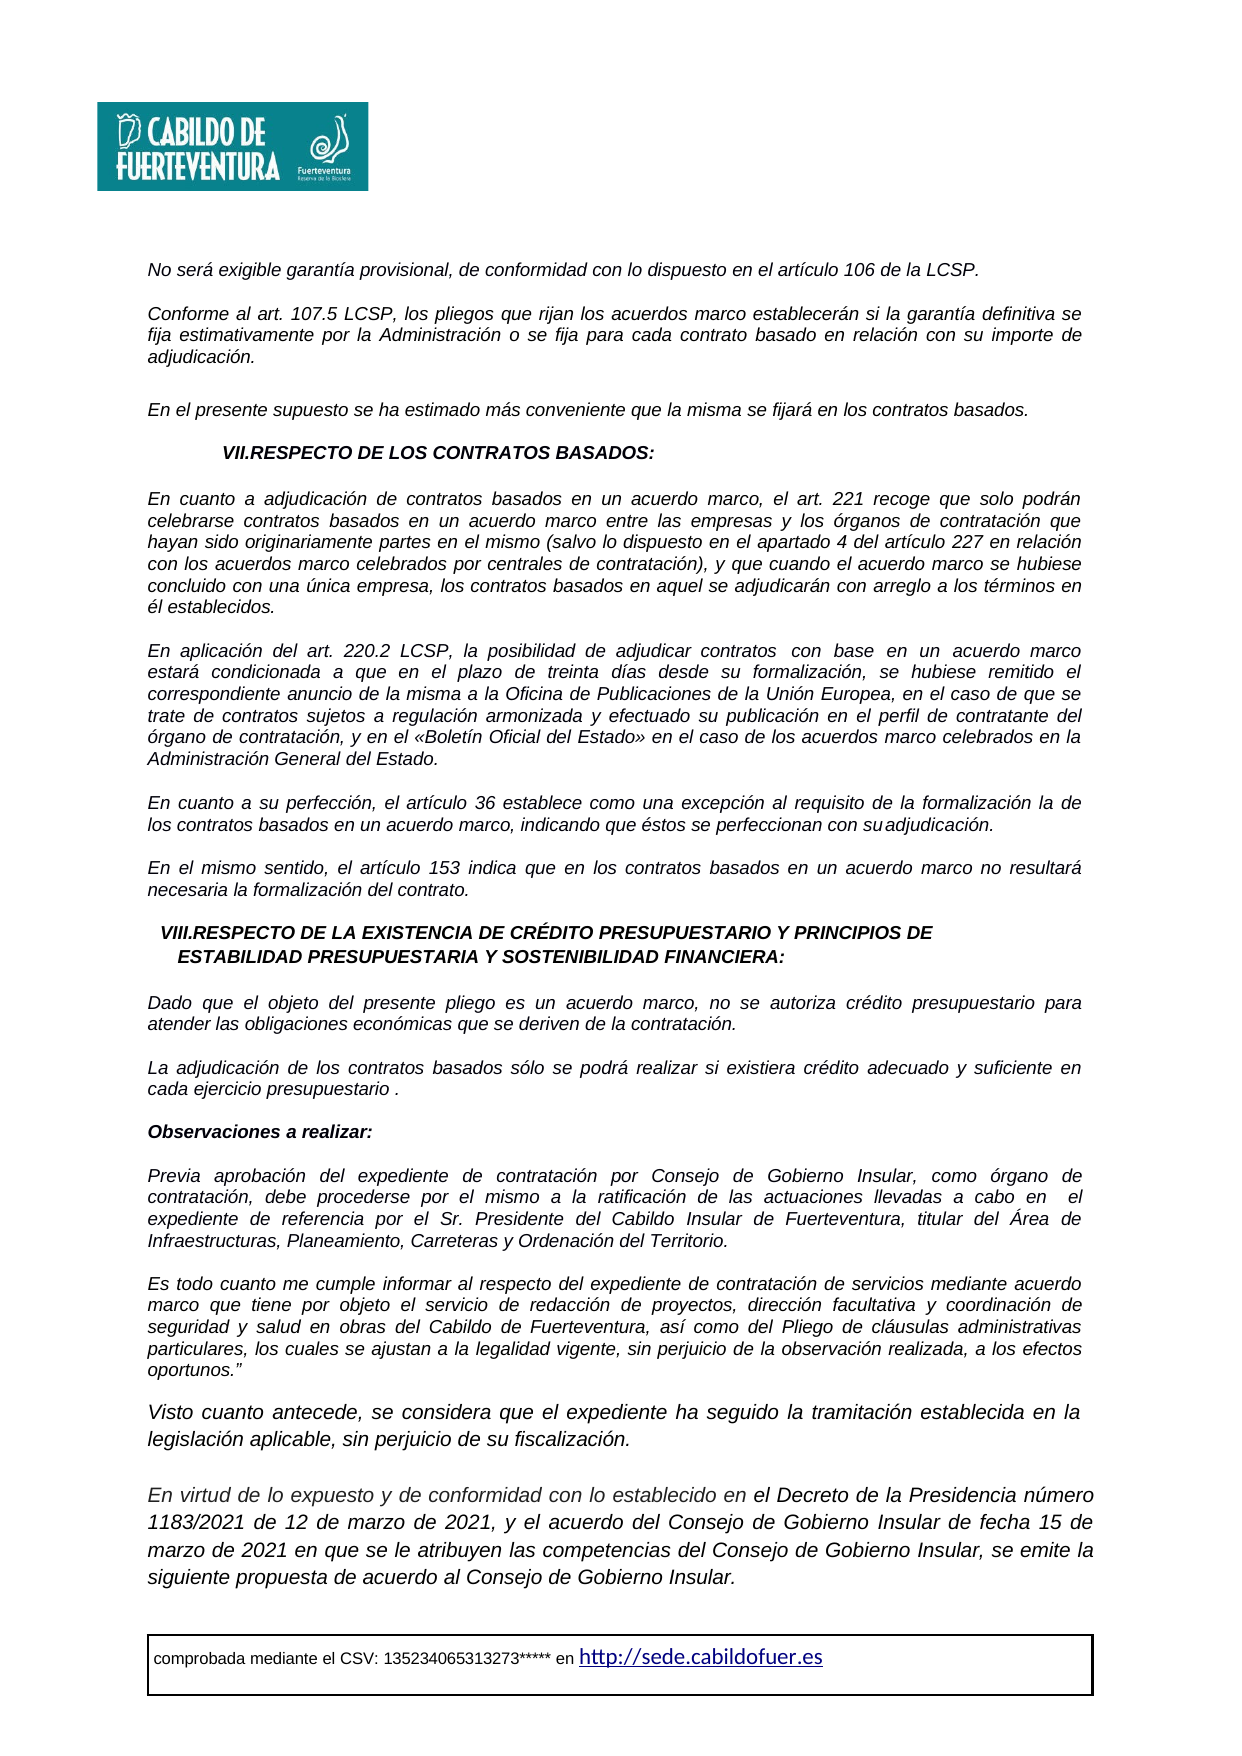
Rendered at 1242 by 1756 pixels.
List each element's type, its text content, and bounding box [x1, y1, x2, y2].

text Previa aprobación del expediente de contratación por Consejo de Gobierno Insular, como órgano de contratación, debe procederse por el mismo a la ratificación de las actuaciones llevadas a cabo en el expediente de referencia por el Sr. Presidente del Cabildo Insular de Fuerteventura, titular del Área de Infraestructuras, Planeamiento, Carreteras y Ordenación del Territorio. [147, 1164, 1082, 1251]
text No será exigible garantía provisional, de conformidad con lo dispuesto en el artículo 106 de la LCSP. [147, 259, 1106, 281]
text En cuanto a adjudicación de contratos basados en un acuerdo marco, el art. 221 recoge que solo podrán celebrarse contratos basados en un acuerdo marco entre las empresas y los órganos de contratación que hayan sido originariamente partes en el mismo (salvo lo dispuesto en el apartado 4 del artículo 227 en relación con los acuerdos marco celebrados por centrales de contratación), y que cuando el acuerdo marco se hubiese concluido con una única empresa, los contratos basados en aquel se adjudicarán con arreglo a los términos en él establecidos. [147, 488, 1082, 618]
text Observaciones a realizar: [147, 1121, 1106, 1143]
text En aplicación del art. 220.2 LCSP, la posibilidad de adjudicar contratos con base en un acuerdo marco estará condicionada a que en el plazo de treinta días desde su formalización, se hubiese remitido el correspondiente anuncio de la misma a la Oficina de Publicaciones de la Unión Europea, en el caso de que se trate de contratos sujetos a regulación armonizada y efectuado su publicación en el perfil de contratante del órgano de contratación, y en el «Boletín Oficial del Estado» en el caso de los acuerdos marco celebrados en la Administración General del Estado. [147, 639, 1082, 769]
text En el presente supuesto se ha estimado más conveniente que la misma se fijará en los contratos basados. [147, 399, 1106, 421]
text Dado que el objeto del presente pliego es un acuerdo marco, no se autoriza crédito presupuestario para atender las obligaciones económicas que se deriven de la contratación. [147, 992, 1082, 1035]
list RESPECTO DE LOS CONTRATOS BASADOS: [222, 442, 1106, 464]
text En virtud de lo expuesto y de conformidad con lo establecido en el Decreto de la Presidencia número 1183/2021 de 12 de marzo de 2021, y el acuerdo del Consejo de Gobierno Insular de fecha 15 de marzo de 2021 en que se le atribuyen las competencias del Consejo de Gobierno Insular, se emite la siguiente propuesta de acuerdo al Consejo de Gobierno Insular. [147, 1482, 1094, 1589]
list RESPECTO DE LA EXISTENCIA DE CRÉDITO PRESUPUESTARIO Y PRINCIPIOS DE ESTABILIDAD PRESUPUESTARIA Y SOSTENIBILIDAD FINANCIERA: [160, 922, 956, 968]
text Conforme al art. 107.5 LCSP, los pliegos que rijan los acuerdos marco establecerán si la garantía definitiva se fija estimativamente por la Administración o se fija para cada contrato basado en relación con su importe de adjudicación. [147, 302, 1082, 367]
text Visto cuanto antecede, se considera que el expediente ha seguido la tramitación establecida en la legislación aplicable, sin perjuicio de su fiscalización. [147, 1400, 1087, 1451]
text Es todo cuanto me cumple informar al respecto del expediente de contratación de servicios mediante acuerdo marco que tiene por objeto el servicio de redacción de proyectos, dirección facultativa y coordinación de seguridad y salud en obras del Cabildo de Fuerteventura, así como del Pliego de cláusulas administrativas particulares, los cuales se ajustan a la legalidad vigente, sin perjuicio de la observación realizada, a los efectos oportunos.” [147, 1272, 1083, 1381]
text La adjudicación de los contratos basados sólo se podrá realizar si existiera crédito adecuado y suficiente en cada ejercicio presupuestario . [147, 1056, 1082, 1100]
text En cuanto a su perfección, el artículo 36 establece como una excepción al requisito de la formalización la de los contratos basados en un acuerdo marco, indicando que éstos se perfeccionan con suadjudicación. [147, 792, 1082, 835]
text En el mismo sentido, el artículo 153 indica que en los contratos basados en un acuerdo marco no resultará necesaria la formalización del contrato. [147, 857, 1082, 900]
